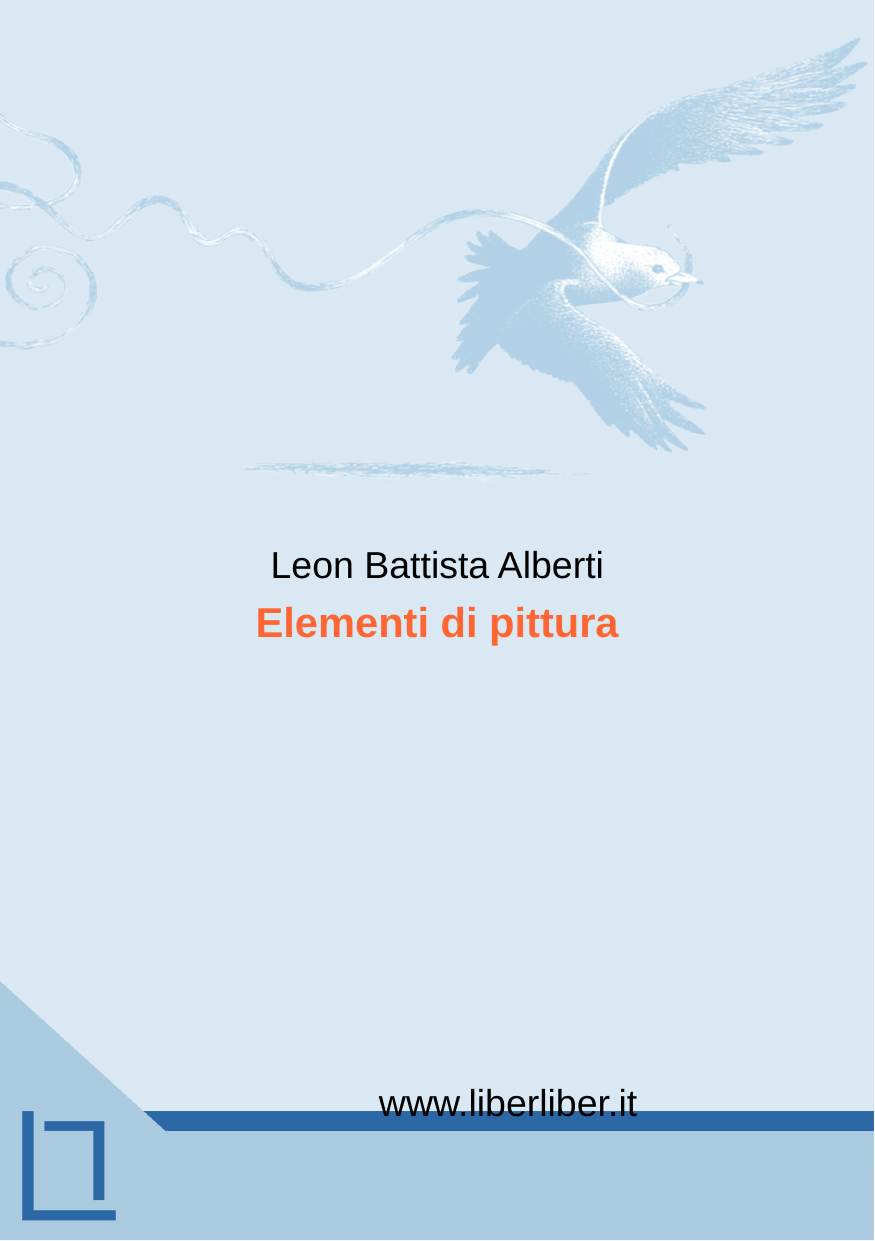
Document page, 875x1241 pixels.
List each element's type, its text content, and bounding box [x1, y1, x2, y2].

text www.liberliber.it [331, 1081, 685, 1124]
picture [0, 0, 874, 1241]
text Leon Battista Alberti [94, 543, 779, 586]
text Elementi di pittura [94, 598, 779, 646]
